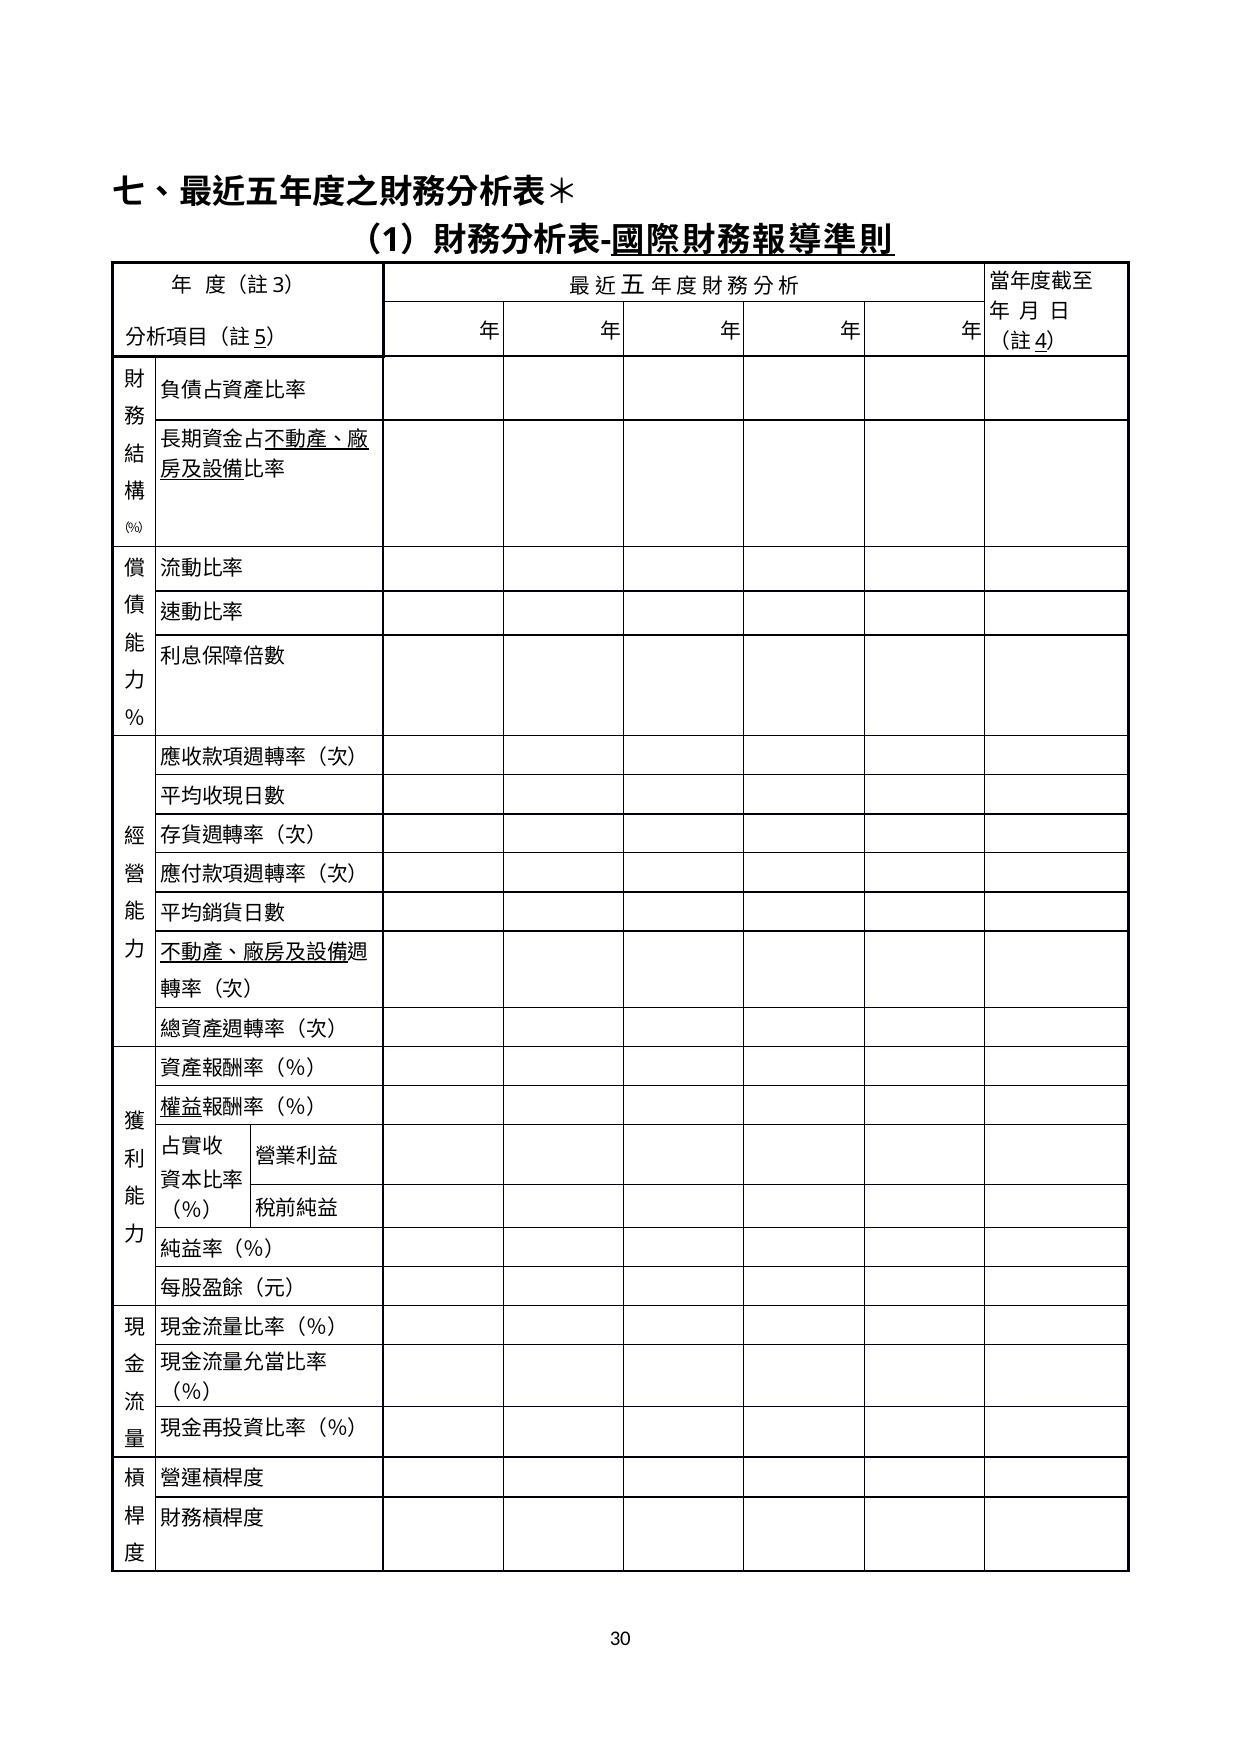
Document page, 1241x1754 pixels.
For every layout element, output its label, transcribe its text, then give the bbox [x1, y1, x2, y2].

table_cell [744, 932, 864, 1007]
table_cell [624, 1185, 743, 1227]
table_header 當年度截至 年 月 日 （註4） [985, 264, 1127, 355]
table_cell [865, 421, 984, 546]
subtitle 七、最近五年度之財務分析表＊ [112, 164, 1128, 213]
table_cell [985, 547, 1127, 590]
table_cell [865, 357, 984, 419]
table_cell 平均收現日數 [156, 775, 382, 813]
table_cell [985, 1458, 1127, 1496]
table_cell [504, 1345, 623, 1406]
table_cell 每股盈餘（元） [156, 1267, 382, 1305]
table_cell [985, 1047, 1127, 1085]
table_cell [504, 893, 623, 930]
table_cell [865, 547, 984, 590]
table_cell [744, 736, 864, 774]
table_cell [624, 853, 743, 891]
table_cell [865, 932, 984, 1007]
table_cell [504, 592, 623, 634]
table_cell [985, 1125, 1127, 1184]
table_cell [384, 1047, 503, 1085]
table_cell [384, 1345, 503, 1406]
table_cell 槓桿度 [114, 1458, 155, 1570]
table_cell [384, 636, 503, 735]
table_cell [985, 1407, 1127, 1456]
table_cell [384, 547, 503, 590]
table_cell [865, 775, 984, 813]
table_cell [985, 636, 1127, 735]
table_cell [624, 421, 743, 546]
table_cell 占實收 資本比率（％） [156, 1125, 250, 1227]
table_cell [384, 1458, 503, 1496]
table_cell 權益報酬率（％） [156, 1086, 382, 1124]
table_cell [744, 1008, 864, 1046]
table_cell [624, 1086, 743, 1124]
table_header 年 度（註3） 分析項目（註5） [114, 264, 382, 355]
table_cell [624, 547, 743, 590]
table_cell [985, 592, 1127, 634]
table_cell [504, 1407, 623, 1456]
table_cell [384, 1228, 503, 1266]
table_cell [504, 1047, 623, 1085]
table_cell [504, 775, 623, 813]
table_cell [384, 1125, 503, 1184]
table_cell [384, 1185, 503, 1227]
table_cell [624, 932, 743, 1007]
table_cell [744, 1407, 864, 1456]
table_cell [744, 1498, 864, 1570]
table_cell [744, 1125, 864, 1184]
table_cell [624, 357, 743, 419]
table_cell [384, 1008, 503, 1046]
table_cell [985, 357, 1127, 419]
table_cell [504, 815, 623, 852]
table_cell 長期資金占不動產、廠房及設備比率 [156, 421, 382, 546]
table_cell [985, 1228, 1127, 1266]
table_cell [744, 1458, 864, 1496]
table_cell [865, 1125, 984, 1184]
table_cell [384, 932, 503, 1007]
table_cell [865, 1047, 984, 1085]
table_cell [624, 1306, 743, 1344]
table_cell [985, 421, 1127, 546]
table_cell [384, 853, 503, 891]
table_cell [985, 815, 1127, 852]
table_cell [624, 815, 743, 852]
table_cell [624, 1008, 743, 1046]
table_cell [384, 592, 503, 634]
table_cell [624, 1047, 743, 1085]
table_cell 存貨週轉率（次） [156, 815, 382, 852]
table_cell [865, 1306, 984, 1344]
table_cell 財務槓桿度 [156, 1498, 382, 1570]
table_cell [384, 1086, 503, 1124]
table_cell [985, 775, 1127, 813]
table_cell 應付款項週轉率（次） [156, 853, 382, 891]
table_cell 平均銷貨日數 [156, 893, 382, 930]
table_cell [504, 547, 623, 590]
table_cell [624, 736, 743, 774]
table_cell 現金流量比率（％） [156, 1306, 382, 1344]
table_cell [504, 1228, 623, 1266]
table_cell [504, 1125, 623, 1184]
table_cell 現金流量允當比率（％） [156, 1345, 382, 1406]
table_cell [504, 853, 623, 891]
table_cell [744, 775, 864, 813]
table_cell 應收款項週轉率（次） [156, 736, 382, 774]
table_cell [865, 853, 984, 891]
table_cell [504, 1086, 623, 1124]
table_cell 速動比率 [156, 592, 382, 634]
table_cell 總資產週轉率（次） [156, 1008, 382, 1046]
table_cell 現金再投資比率（％） [156, 1407, 382, 1456]
table_cell [384, 893, 503, 930]
table_cell [384, 1498, 503, 1570]
table_cell [744, 893, 864, 930]
table_cell [985, 853, 1127, 891]
table_cell [624, 636, 743, 735]
table_cell [744, 1306, 864, 1344]
table_cell [865, 1185, 984, 1227]
table_cell [504, 1008, 623, 1046]
table_cell [865, 1345, 984, 1406]
table_cell [744, 1267, 864, 1305]
table_cell 稅前純益 [251, 1185, 382, 1227]
table_cell [744, 636, 864, 735]
table_cell [744, 1086, 864, 1124]
table_cell [504, 636, 623, 735]
table_cell 不動產、廠房及設備週轉率（次） [156, 932, 382, 1007]
table_cell [384, 775, 503, 813]
table_cell [985, 1008, 1127, 1046]
table_cell [985, 1185, 1127, 1227]
table_cell [504, 736, 623, 774]
table_cell 現金流量 [114, 1306, 155, 1456]
table_cell [865, 636, 984, 735]
table_cell [985, 1086, 1127, 1124]
table_cell [504, 1306, 623, 1344]
table_cell [865, 1086, 984, 1124]
table_cell [624, 1498, 743, 1570]
table_cell [624, 1458, 743, 1496]
table_cell [744, 815, 864, 852]
table_cell [985, 932, 1127, 1007]
table_cell [865, 592, 984, 634]
table_cell [384, 1267, 503, 1305]
table_cell [744, 421, 864, 546]
table_cell [504, 932, 623, 1007]
table_cell 純益率（％） [156, 1228, 382, 1266]
table_cell 利息保障倍數 [156, 636, 382, 735]
table_cell [504, 357, 623, 419]
table_header 最 近 五 年 度 財 務 分 析 [385, 264, 984, 301]
table_cell [624, 1125, 743, 1184]
table_cell [985, 893, 1127, 930]
table_cell [384, 357, 503, 419]
table_cell [985, 1498, 1127, 1570]
table_cell [865, 1228, 984, 1266]
table_cell [865, 1008, 984, 1046]
table_cell 年 [385, 302, 503, 355]
table_cell [624, 775, 743, 813]
table_cell 營業利益 [251, 1125, 382, 1184]
table_cell 獲利能力 [114, 1047, 155, 1305]
table_cell 資產報酬率（％） [156, 1047, 382, 1085]
table_cell 償債能力％ [114, 547, 155, 735]
table_cell [384, 815, 503, 852]
table_cell [504, 421, 623, 546]
table_cell [744, 547, 864, 590]
table_cell 負債占資產比率 [156, 358, 382, 419]
table_cell [865, 815, 984, 852]
table_cell [744, 853, 864, 891]
table_cell [504, 1185, 623, 1227]
table_cell [865, 1267, 984, 1305]
table_cell 年 [504, 302, 623, 355]
table_cell [744, 357, 864, 419]
table_cell [744, 1047, 864, 1085]
table_cell [624, 1267, 743, 1305]
table_cell [384, 736, 503, 774]
table_cell [504, 1498, 623, 1570]
table_cell [865, 1458, 984, 1496]
table_cell [744, 592, 864, 634]
table_cell [744, 1228, 864, 1266]
table_cell 流動比率 [156, 547, 382, 590]
table_cell [384, 1306, 503, 1344]
table_cell [744, 1185, 864, 1227]
table_cell 經營能力 [114, 736, 155, 1046]
table_cell [624, 1228, 743, 1266]
table_cell [624, 893, 743, 930]
table_cell [865, 1498, 984, 1570]
table_cell [865, 893, 984, 930]
table_cell [865, 1407, 984, 1456]
table_cell [384, 421, 503, 546]
table_cell 財務結構（％） [114, 358, 155, 546]
table_cell [865, 736, 984, 774]
table_cell [504, 1267, 623, 1305]
table_cell [744, 1345, 864, 1406]
text （1）財務分析表-國際財務報導準則 [112, 213, 1128, 261]
table_cell 營運槓桿度 [156, 1458, 382, 1496]
table_cell [985, 1345, 1127, 1406]
table_cell [624, 1407, 743, 1456]
table_cell [985, 736, 1127, 774]
table_cell [504, 1458, 623, 1496]
table_cell [624, 1345, 743, 1406]
table_cell [985, 1267, 1127, 1305]
table_cell [624, 592, 743, 634]
table_cell [985, 1306, 1127, 1344]
table_cell 年 [744, 302, 864, 355]
table_cell 年 [624, 302, 743, 355]
table_cell 年 [865, 302, 984, 355]
table_cell [384, 1407, 503, 1456]
